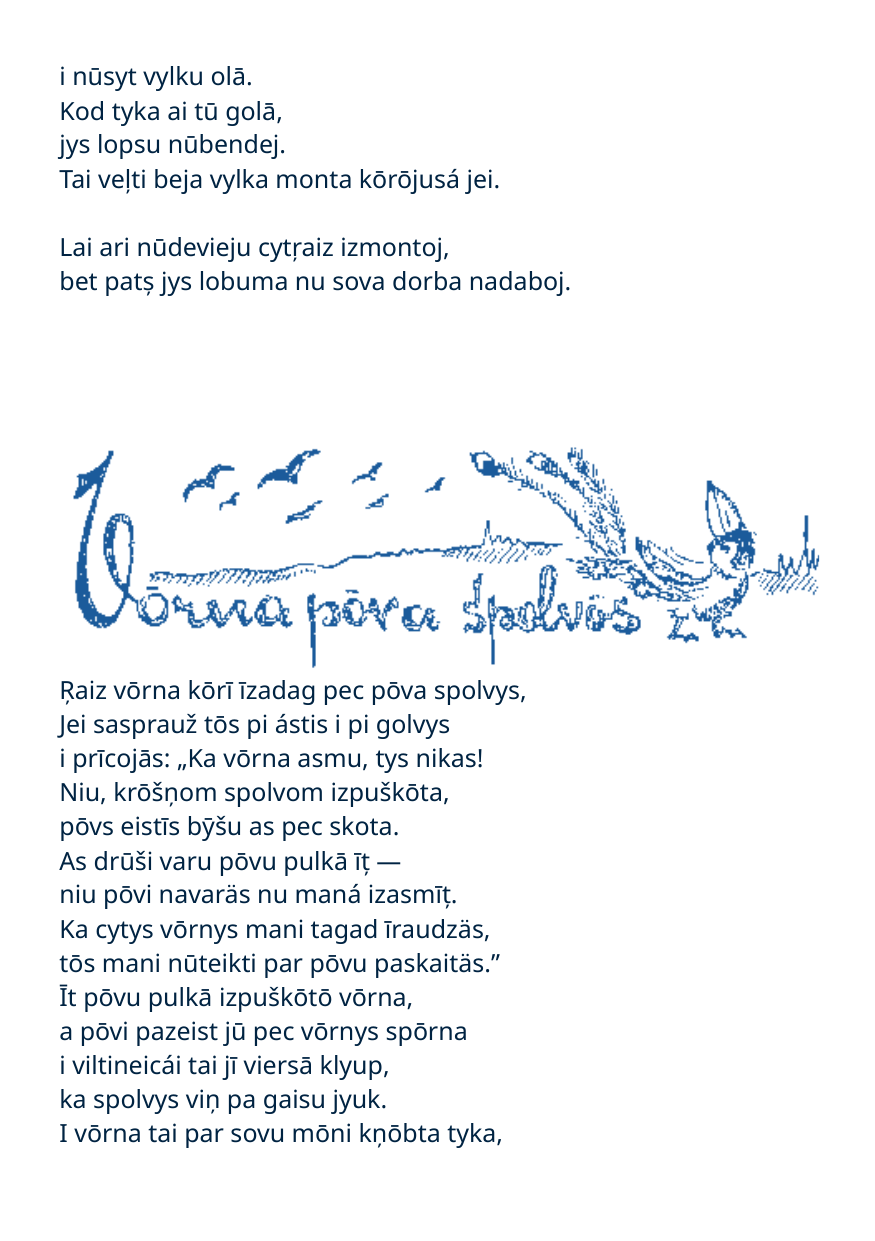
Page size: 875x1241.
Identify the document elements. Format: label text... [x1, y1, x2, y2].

text tōs mani nūteikti par pōvu paskaitäs.” [59, 945, 815, 979]
text Ka cytys vōrnys mani tagad īraudzäs, [59, 911, 815, 945]
text jys lopsu nūbendej. [59, 127, 815, 161]
text a pōvi pazeist jū pec vōrnys spōrna [59, 1013, 815, 1047]
picture [59, 428, 820, 673]
text As drūši varu pōvu pulkā īț — [59, 843, 815, 877]
text niu pōvi navaräs nu maná izasmīț. [59, 877, 815, 911]
text pōvs eistīs bȳšu as pec skota. [59, 809, 815, 843]
text Niu, krōšņom spolvom izpuškōta, [59, 775, 815, 809]
text Jei sasprauž tōs pi ástis i pi golvys [59, 707, 815, 741]
text Īt pōvu pulkā izpuškōtō vōrna, [59, 979, 815, 1013]
text i prīcojās: „Ka vōrna asmu, tys nikas! [59, 741, 815, 775]
text Lai ari nūdevieju cytŗaiz izmontoj, [59, 229, 815, 263]
text Tai veļti beja vylka monta kōrōjusá jei. [59, 161, 815, 195]
text i viltineicái tai jī viersā klyup, [59, 1047, 815, 1082]
text Kod tyka ai tū golā, [59, 93, 815, 127]
text bet patș jys lobuma nu sova dorba nadaboj. [59, 263, 815, 297]
text ka spolvys viņ pa gaisu jyuk. [59, 1082, 815, 1116]
text i nūsyt vylku olā. [59, 59, 815, 93]
text 5) Vōrna pōva spolvōs [59, 400, 815, 428]
text I vōrna tai par sovu mōni kņōbta tyka, [59, 1116, 815, 1150]
text Ŗaiz vōrna kōrī īzadag pec pōva spolvys, [59, 673, 815, 707]
